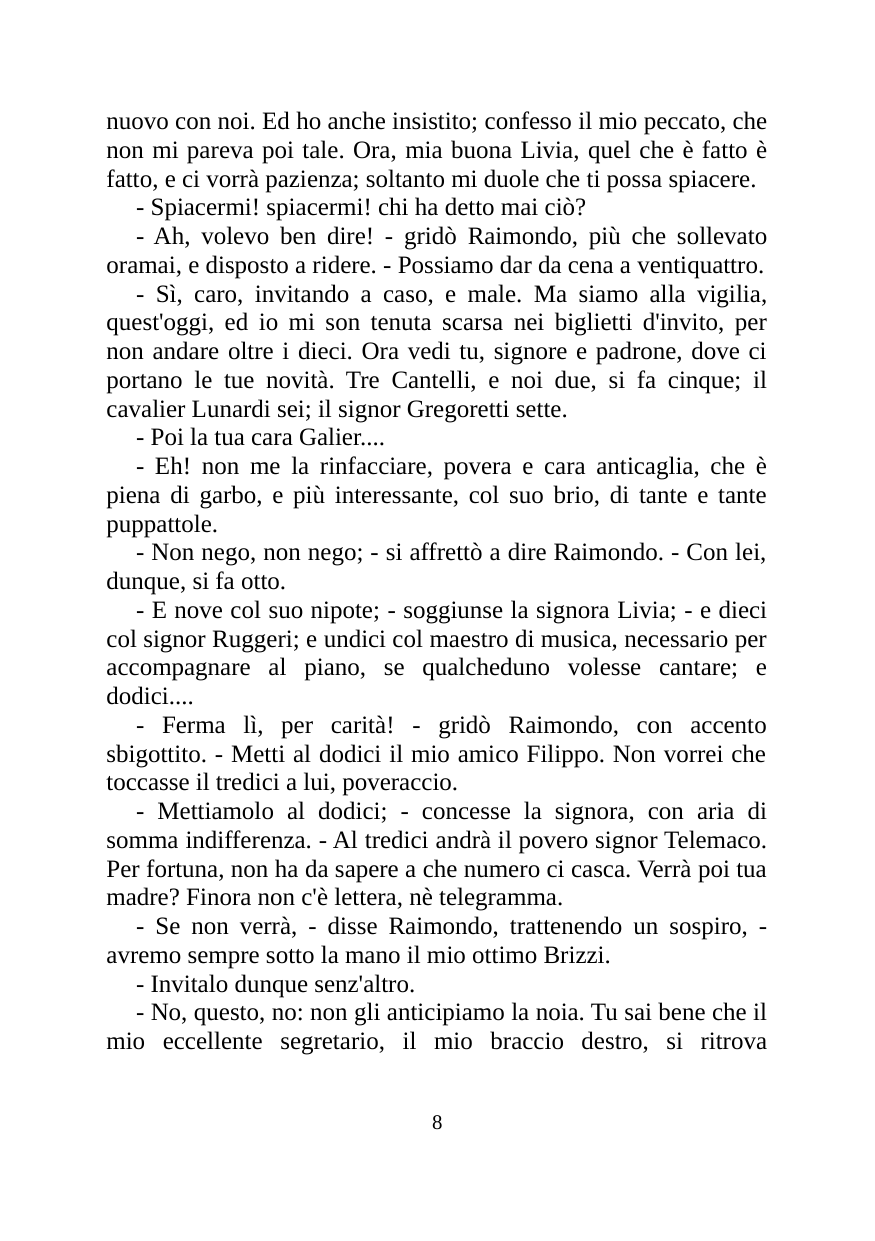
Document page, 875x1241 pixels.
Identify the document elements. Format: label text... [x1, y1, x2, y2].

text - Non nego, non nego; - si affrettò a dire Raimondo. - Con lei, dunque, si fa otto. [106, 537, 768, 595]
text - Poi la tua cara Galier.... [106, 422, 768, 451]
text - E nove col suo nipote; - soggiunse la signora Livia; - e dieci col signor Ruggeri; e undici col maestro di musica, necessario per accompagnare al piano, se qualcheduno volesse cantare; e dodici.... [106, 595, 768, 710]
text - Spiacermi! spiacermi! chi ha detto mai ciò? [106, 192, 768, 221]
text - Mettiamolo al dodici; - concesse la signora, con aria di somma indifferenza. - Al tredici andrà il povero signor Telemaco. Per fortuna, non ha da sapere a che numero ci casca. Verrà poi tua madre? Finora non c'è lettera, nè telegramma. [106, 796, 768, 911]
text - Invitalo dunque senz'altro. [106, 969, 768, 997]
text - Eh! non me la rinfacciare, povera e cara anticaglia, che è piena di garbo, e più interessante, col suo brio, di tante e tante puppattole. [106, 451, 768, 537]
text nuovo con noi. Ed ho anche insistito; confesso il mio peccato, che non mi pareva poi tale. Ora, mia buona Livia, quel che è fatto è fatto, e ci vorrà pazienza; soltanto mi duole che ti possa spiacere. [106, 106, 768, 192]
text - No, questo, no: non gli anticipiamo la noia. Tu sai bene che il mio eccellente segretario, il mio braccio destro, si ritrova [106, 997, 768, 1055]
text - Se non verrà, - disse Raimondo, trattenendo un sospiro, - avremo sempre sotto la mano il mio ottimo Brizzi. [106, 911, 768, 969]
text - Ferma lì, per carità! - gridò Raimondo, con accento sbigottito. - Metti al dodici il mio amico Filippo. Non vorrei che toccasse il tredici a lui, poveraccio. [106, 710, 768, 796]
text - Ah, volevo ben dire! - gridò Raimondo, più che sollevato oramai, e disposto a ridere. - Possiamo dar da cena a ventiquattro. [106, 221, 768, 279]
text - Sì, caro, invitando a caso, e male. Ma siamo alla vigilia, quest'oggi, ed io mi son tenuta scarsa nei biglietti d'invito, per non andare oltre i dieci. Ora vedi tu, signore e padrone, dove ci portano le tue novità. Tre Cantelli, e noi due, si fa cinque; il cavalier Lunardi sei; il signor Gregoretti sette. [106, 279, 768, 422]
